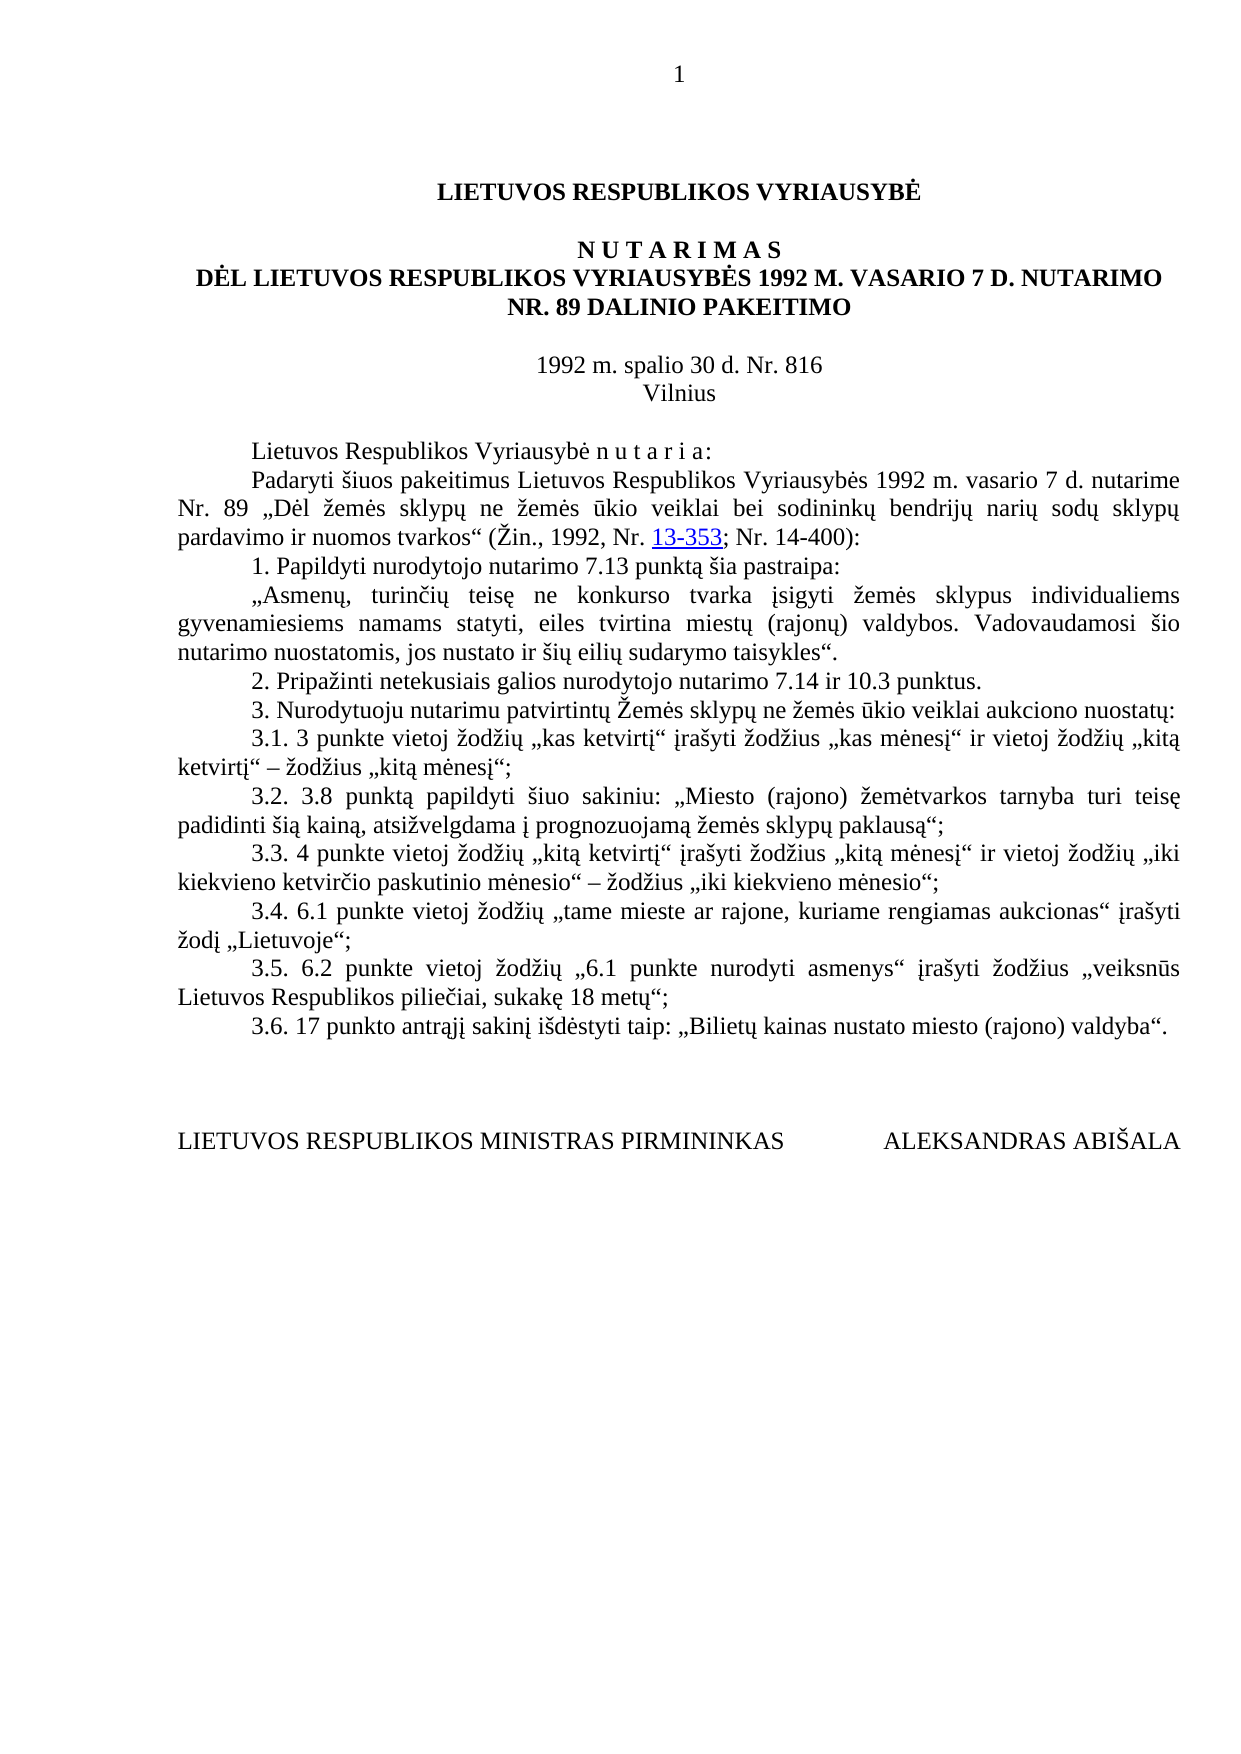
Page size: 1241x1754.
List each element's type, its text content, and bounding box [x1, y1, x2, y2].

text 3. Nurodytuoju nutarimu patvirtintų Žemės sklypų ne žemės ūkio veiklai aukciono nuostatų: [177, 695, 1181, 723]
text 1992 m. spalio 30 d. Nr. 816 [177, 350, 1181, 378]
text 3.4. 6.1 punkte vietoj žodžių „tame mieste ar rajone, kuriame rengiamas aukcionas“ įrašyti žodį „Lietuvoje“; [177, 896, 1181, 953]
text Vilnius [177, 378, 1181, 407]
text 3.2. 3.8 punktą papildyti šiuo sakiniu: „Miesto (rajono) žemėtvarkos tarnyba turi teisę padidinti šią kainą, atsižvelgdama į prognozuojamą žemės sklypų paklausą“; [177, 781, 1181, 838]
text DĖL LIETUVOS RESPUBLIKOS VYRIAUSYBĖS 1992 M. VASARIO 7 D. NUTARIMO NR. 89 DALINIO PAKEITIMO [177, 263, 1181, 321]
text LIETUVOS RESPUBLIKOS VYRIAUSYBĖ [177, 177, 1181, 206]
text 3.3. 4 punkte vietoj žodžių „kitą ketvirtį“ įrašyti žodžius „kitą mėnesį“ ir vietoj žodžių „iki kiekvieno ketvirčio paskutinio mėnesio“ – žodžius „iki kiekvieno mėnesio“; [177, 838, 1181, 896]
text 1. Papildyti nurodytojo nutarimo 7.13 punktą šia pastraipa: [177, 551, 1181, 580]
text Padaryti šiuos pakeitimus Lietuvos Respublikos Vyriausybės 1992 m. vasario 7 d. nutarime Nr. 89 „Dėl žemės sklypų ne žemės ūkio veiklai bei sodininkų bendrijų narių sodų sklypų pardavimo ir nuomos tvarkos“ (Žin., 1992, Nr. 13-353; Nr. 14-400): [177, 465, 1181, 551]
text „Asmenų, turinčių teisę ne konkurso tvarka įsigyti žemės sklypus individualiems gyvenamiesiems namams statyti, eiles tvirtina miestų (rajonų) valdybos. Vadovaudamosi šio nutarimo nuostatomis, jos nustato ir šių eilių sudarymo taisykles“. [177, 580, 1181, 666]
text 3.5. 6.2 punkte vietoj žodžių „6.1 punkte nurodyti asmenys“ įrašyti žodžius „veiksnūs Lietuvos Respublikos piliečiai, sukakę 18 metų“; [177, 953, 1181, 1011]
text LIETUVOS RESPUBLIKOS MINISTRAS PIRMININKAS ALEKSANDRAS ABIŠALA [177, 1126, 1181, 1155]
text 3.6. 17 punkto antrąjį sakinį išdėstyti taip: „Bilietų kainas nustato miesto (rajono) valdyba“. [177, 1011, 1181, 1040]
text 2. Pripažinti netekusiais galios nurodytojo nutarimo 7.14 ir 10.3 punktus. [177, 666, 1181, 695]
text N U T A R I M A S [177, 235, 1181, 263]
text Lietuvos Respublikos Vyriausybė nutaria: [177, 436, 1181, 465]
text 3.1. 3 punkte vietoj žodžių „kas ketvirtį“ įrašyti žodžius „kas mėnesį“ ir vietoj žodžių „kitą ketvirtį“ – žodžius „kitą mėnesį“; [177, 723, 1181, 781]
